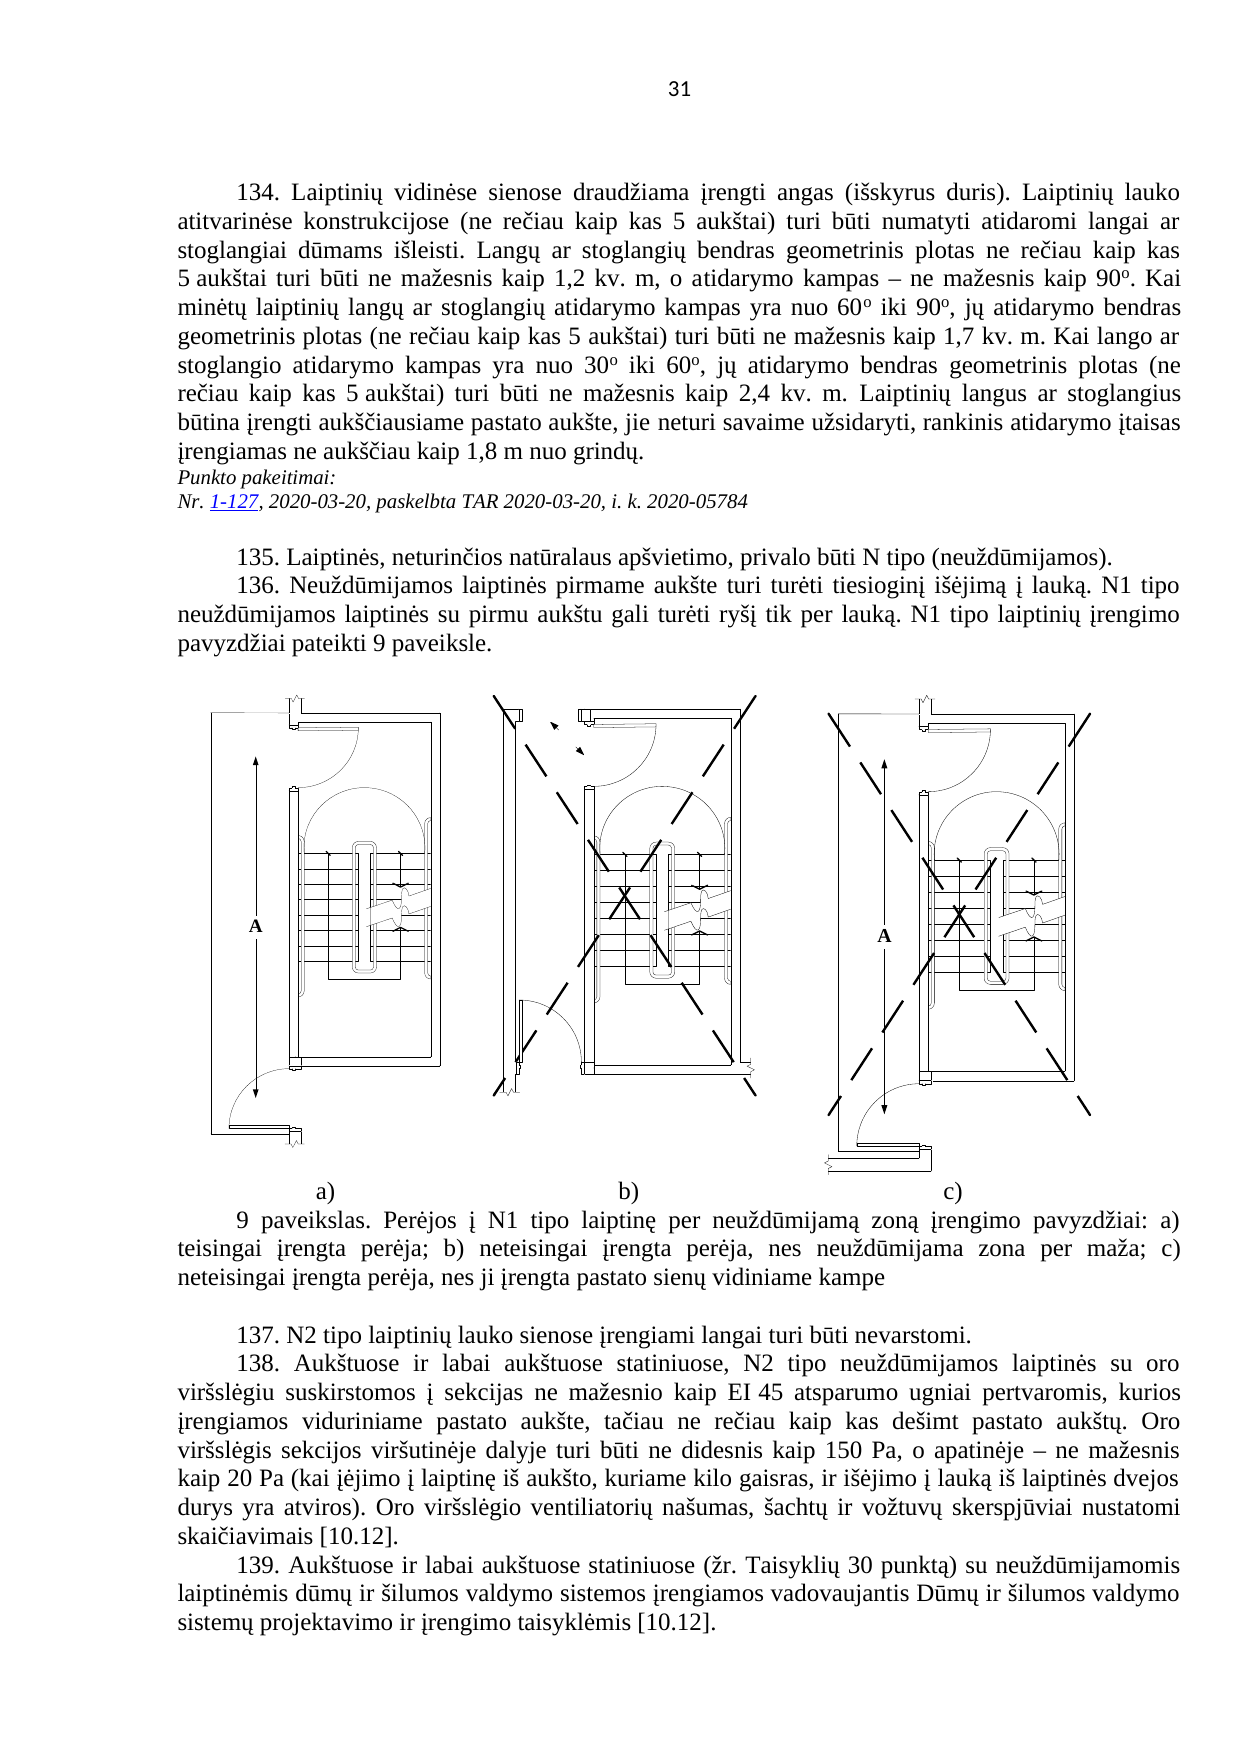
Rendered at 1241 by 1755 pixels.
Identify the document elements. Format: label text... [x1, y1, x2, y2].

text Nr. 1-127, 2020-03-20, paskelbta TAR 2020-03-20, i. k. 2020-05784 [177, 489, 1181, 513]
table_cell c) [784, 1176, 1122, 1205]
table_cell b) [474, 1176, 784, 1205]
text 9 paveikslas. Perėjos į N1 tipo laiptinę per neuždūmijamą zoną įrengimo pavyzdžiai: a) teisingai įrengta perėja; b) neteisingai įrengta perėja, nes neuždūmijama zona per maža; c) neteisingai įrengta perėja, nes ji įrengta pastato sienų vidiniame kampe [177, 1205, 1181, 1291]
text 139. Aukštuose ir labai aukštuose statiniuose (žr. Taisyklių 30 punktą) su neuždūmijamomis laiptinėmis dūmų ir šilumos valdymo sistemos įrengiamos vadovaujantis Dūmų ir šilumos valdymo sistemų projektavimo ir įrengimo taisyklėmis [10.12]. [177, 1550, 1181, 1636]
table_header [474, 685, 784, 1176]
table_header [177, 685, 473, 1176]
text 137. N2 tipo laiptinių lauko sienose įrengiami langai turi būti nevarstomi. [177, 1320, 1181, 1348]
text Punkto pakeitimai: [177, 465, 1181, 489]
text 135. Laiptinės, neturinčios natūralaus apšvietimo, privalo būti N tipo (neuždūmijamos). [177, 542, 1181, 570]
text 138. Aukštuose ir labai aukštuose statiniuose, N2 tipo neuždūmijamos laiptinės su oro viršslėgiu suskirstomos į sekcijas ne mažesnio kaip EI 45 atsparumo ugniai pertvaromis, kurios įrengiamos viduriniame pastato aukšte, tačiau ne rečiau kaip kas dešimt pastato aukštų. Oro viršslėgis sekcijos viršutinėje dalyje turi būti ne didesnis kaip 150 Pa, o apatinėje – ne mažesnis kaip 20 Pa (kai įėjimo į laiptinę iš aukšto, kuriame kilo gaisras, ir išėjimo į lauką iš laiptinės dvejos durys yra atviros). Oro viršslėgio ventiliatorių našumas, šachtų ir vožtuvų skerspjūviai nustatomi skaičiavimais [10.12]. [177, 1348, 1181, 1550]
table_header [784, 685, 1122, 1176]
text 134. Laiptinių vidinėse sienose draudžiama įrengti angas (išskyrus duris). Laiptinių lauko atitvarinėse konstrukcijose (ne rečiau kaip kas 5 aukštai) turi būti numatyti atidaromi langai ar stoglangiai dūmams išleisti. Langų ar stoglangių bendras geometrinis plotas ne rečiau kaip kas 5 aukštai turi būti ne mažesnis kaip 1,2 kv. m, o atidarymo kampas – ne mažesnis kaip 90o. Kai minėtų laiptinių langų ar stoglangių atidarymo kampas yra nuo 60o iki 90o, jų atidarymo bendras geometrinis plotas (ne rečiau kaip kas 5 aukštai) turi būti ne mažesnis kaip 1,7 kv. m. Kai lango ar stoglangio atidarymo kampas yra nuo 30o iki 60o, jų atidarymo bendras geometrinis plotas (ne rečiau kaip kas 5 aukštai) turi būti ne mažesnis kaip 2,4 kv. m. Laiptinių langus ar stoglangius būtina įrengti aukščiausiame pastato aukšte, jie neturi savaime užsidaryti, rankinis atidarymo įtaisas įrengiamas ne aukščiau kaip 1,8 m nuo grindų. [177, 177, 1181, 465]
table_cell a) [177, 1176, 473, 1205]
text 136. Neuždūmijamos laiptinės pirmame aukšte turi turėti tiesioginį išėjimą į lauką. N1 tipo neuždūmijamos laiptinės su pirmu aukštu gali turėti ryšį tik per lauką. N1 tipo laiptinių įrengimo pavyzdžiai pateikti 9 paveiksle. [177, 570, 1181, 657]
